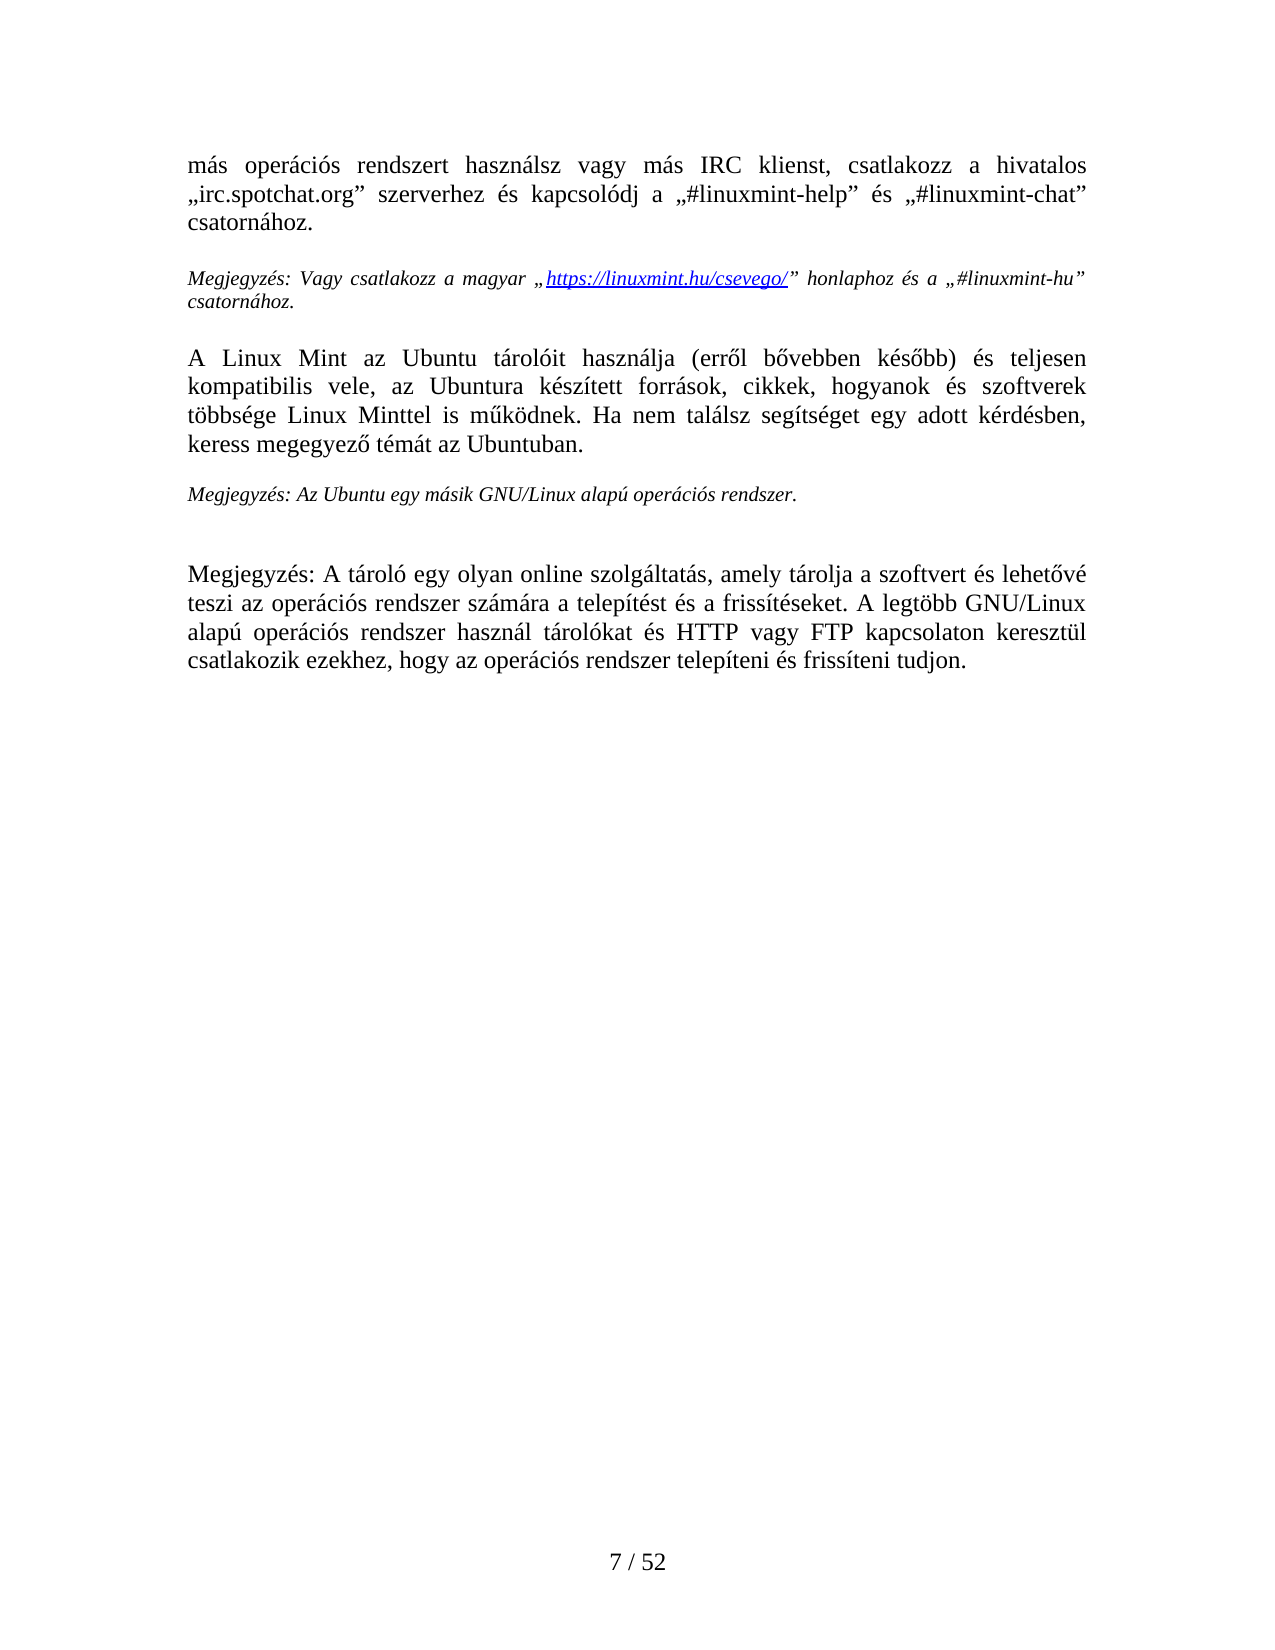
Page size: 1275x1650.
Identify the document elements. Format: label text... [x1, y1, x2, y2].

text Megjegyzés: Az Ubuntu egy másik GNU/Linux alapú operációs rendszer. [187, 482, 1087, 506]
text más operációs rendszert használsz vagy más IRC klienst, csatlakozz a hivatalos „irc.spotchat.org” szerverhez és kapcsolódj a „#linuxmint-help” és „#linuxmint-chat” csatornához. [187, 150, 1087, 236]
text A Linux Mint az Ubuntu tárolóit használja (erről bővebben később) és teljesen kompatibilis vele, az Ubuntura készített források, cikkek, hogyanok és szoftverek többsége Linux Minttel is működnek. Ha nem találsz segítséget egy adott kérdésben, keress megegyező témát az Ubuntuban. [187, 343, 1087, 458]
text Megjegyzés: Vagy csatlakozz a magyar „https://linuxmint.hu/csevego/” honlaphoz és a „#linuxmint-hu” csatornához. [187, 265, 1087, 313]
